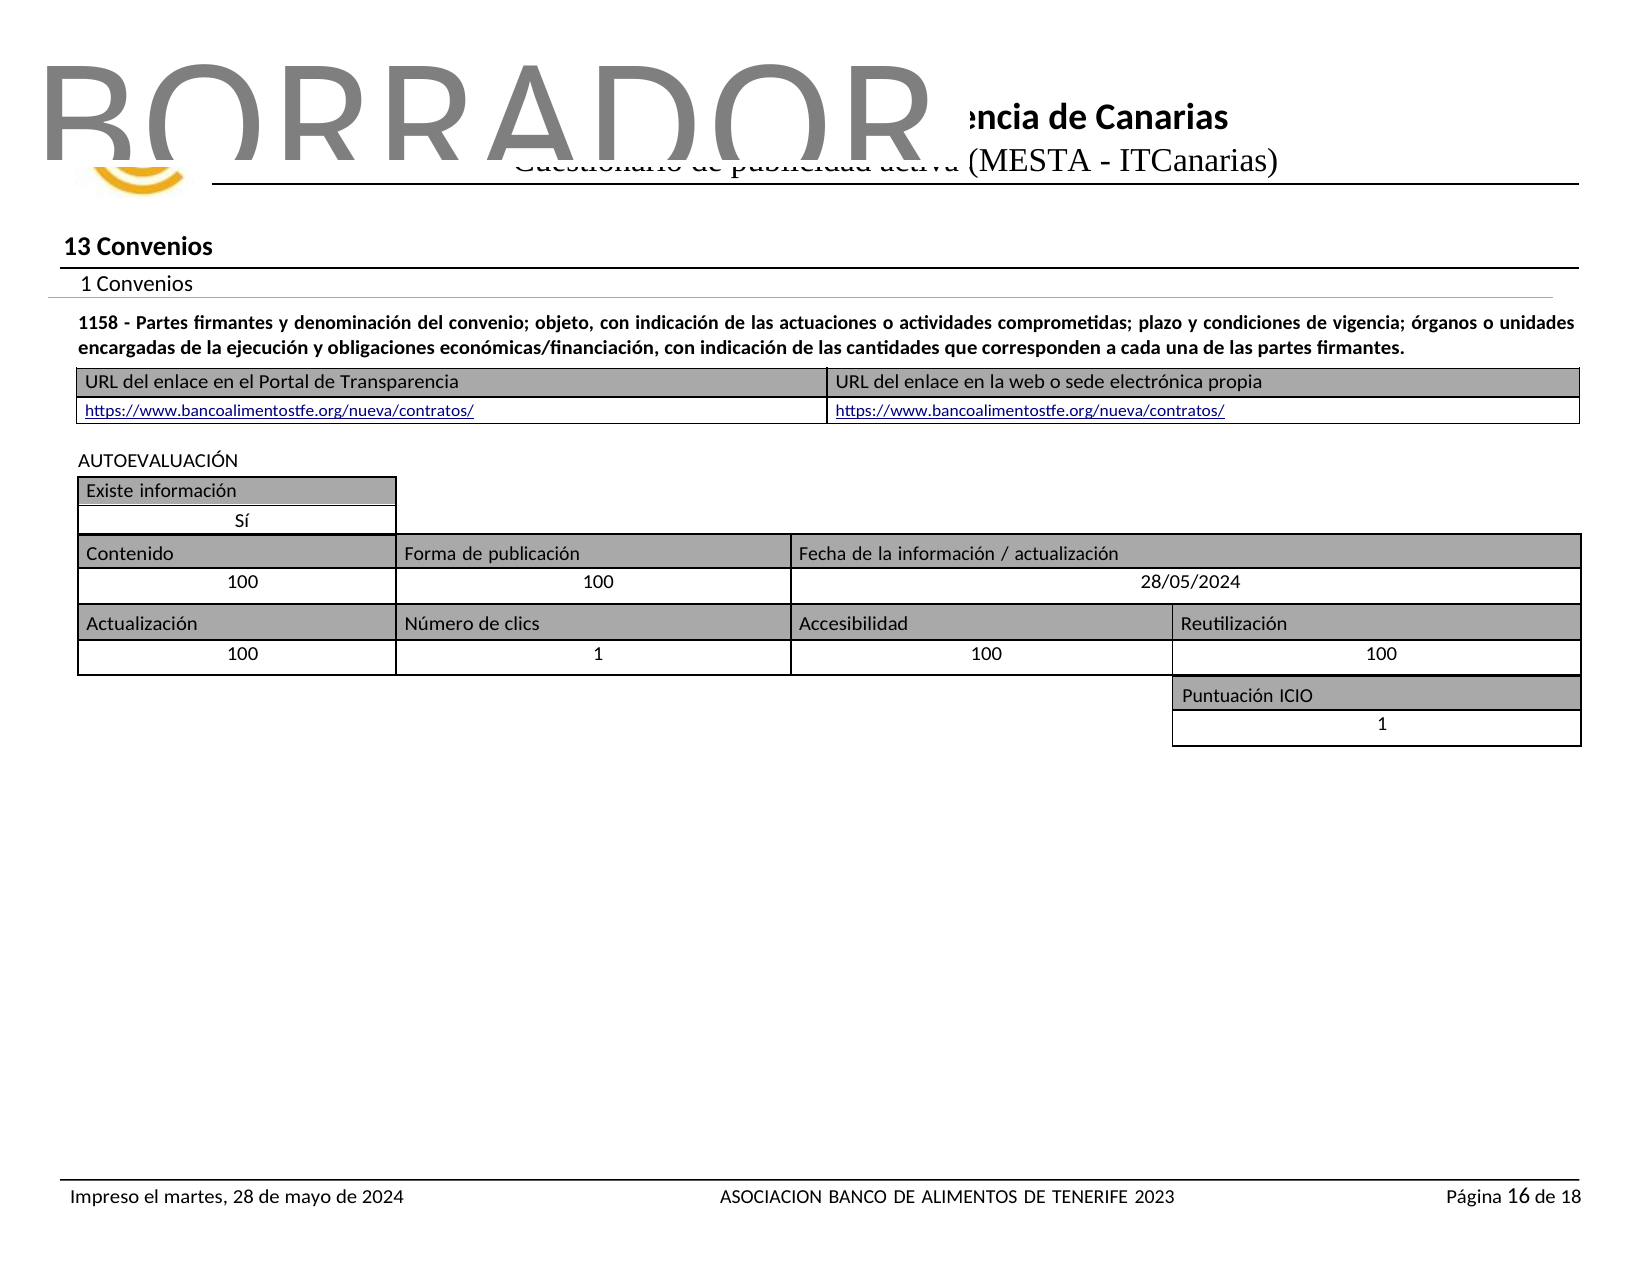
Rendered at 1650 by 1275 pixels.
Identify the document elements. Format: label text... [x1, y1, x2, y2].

table_cell Actualización [79, 605, 395, 639]
table_cell [78, 676, 1172, 745]
table_cell Reutilización [1173, 605, 1580, 639]
table_cell 100 [397, 569, 790, 603]
text AUTOEVALUACIÓN [78, 448, 1594, 472]
table_cell 1 [397, 641, 790, 674]
table_cell Número de clics [397, 605, 790, 639]
table_cell 1 [1173, 711, 1580, 745]
table_header URL del enlace en la web o sede electrónica propia [828, 369, 1579, 396]
table_cell 100 [792, 641, 1172, 674]
table_cell Contenido [79, 536, 395, 567]
table_cell 28/05/2024 [792, 569, 1580, 603]
table_header [397, 476, 1581, 533]
table_header URL del enlace en el Portal de Transparencia [77, 369, 826, 396]
table_cell Forma de publicación [397, 535, 790, 567]
table_cell Puntuación ICIO [1173, 677, 1580, 709]
table_cell Fecha de la información / actualización [792, 535, 1580, 567]
table_cell 100 [79, 569, 395, 603]
text BORRADOR [15, 7, 955, 159]
table_cell https://www.bancoalimentostfe.org/nueva/contratos/ [828, 398, 1579, 422]
table_cell Sí [79, 506, 395, 533]
table_cell https://www.bancoalimentostfe.org/nueva/contratos/ [77, 398, 826, 422]
subtitle 13 Convenios [61, 229, 215, 262]
text 1158 - Partes firmantes y denominación del convenio; objeto, con indicación de las actuaciones o actividades comprometidas; plazo y condiciones de vigencia; órganos o unidades encargadas de la ejecución y obligaciones económicas/financiación, con indicación de las cantidades que corresponden a cada una de las partes firmantes. [78, 311, 1577, 359]
table_header Existe información [79, 478, 395, 504]
table_cell Accesibilidad [792, 605, 1172, 639]
table_cell 100 [79, 641, 395, 674]
table_cell 100 [1173, 641, 1580, 674]
subtitle 1 Convenios [57, 266, 215, 297]
